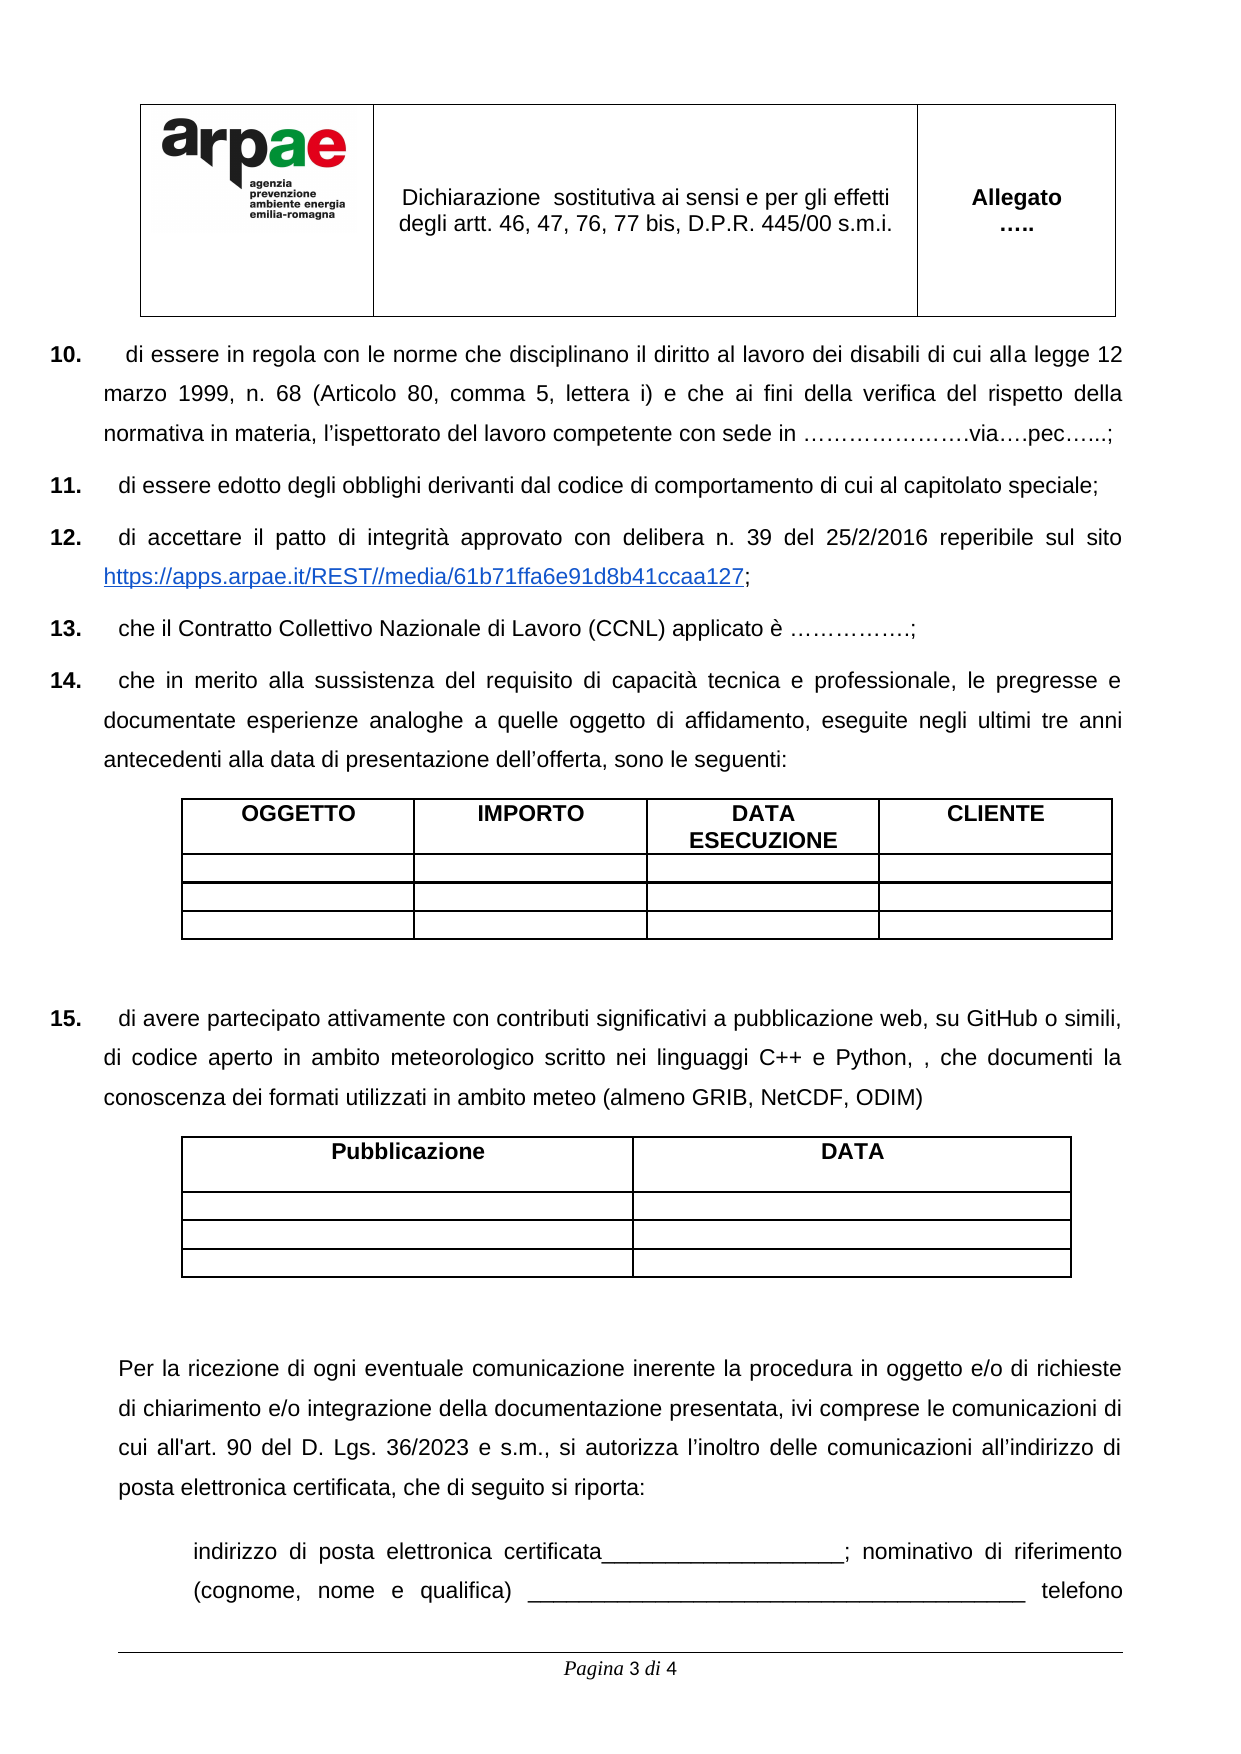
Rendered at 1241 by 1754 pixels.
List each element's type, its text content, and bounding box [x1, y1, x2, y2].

table_header DATA [634, 1138, 1070, 1191]
table_cell [634, 1221, 1070, 1247]
table_cell [183, 1193, 632, 1219]
table_header DATA ESECUZIONE [648, 800, 878, 853]
table_cell [880, 855, 1111, 881]
table_header OGGETTO [183, 800, 413, 853]
table_cell [415, 912, 646, 938]
table_header Pubblicazione [183, 1138, 632, 1191]
table_header IMPORTO [415, 800, 646, 853]
list che in merito alla sussistenza del requisito di capacità tecnica e professionale, le pregresse e documentate esperienze analoghe a quelle oggetto di affidamento, eseguite negli ultimi tre anni antecedenti alla data di presentazione dell’offerta, sono le seguenti: [66, 667, 1123, 773]
table_cell [183, 1221, 632, 1247]
table_cell [415, 855, 646, 881]
list che il Contratto Collettivo Nazionale di Lavoro (CCNL) applicato è …………….; [66, 615, 1123, 642]
table_cell [183, 884, 413, 910]
table_cell [183, 1250, 632, 1276]
table_cell [880, 912, 1111, 938]
table_cell [183, 912, 413, 938]
table_cell [415, 884, 646, 910]
table_cell [634, 1250, 1070, 1276]
table_cell [183, 855, 413, 881]
table_cell [648, 912, 878, 938]
table_cell [648, 855, 878, 881]
table_cell [648, 884, 878, 910]
table_cell [880, 884, 1111, 910]
picture [150, 105, 358, 233]
text Per la ricezione di ogni eventuale comunicazione inerente la procedura in oggetto e/o di richieste di chiarimento e/o integrazione della documentazione presentata, ivi comprese le comunicazioni di cui all'art. 90 del D. Lgs. 36/2023 e s.m., si autorizza l’inoltro delle comunicazioni all’indirizzo di posta elettronica certificata, che di seguito si riporta: [118, 1355, 1123, 1500]
list di accettare il patto di integrità approvato con delibera n. 39 del 25/2/2016 reperibile sul sito https://apps.arpae.it/REST//media/61b71ffa6e91d8b41ccaa127; [66, 524, 1123, 590]
list di essere in regola con le norme che disciplinano il diritto al lavoro dei disabili di cui alla legge 12 marzo 1999, n. 68 (Articolo 80, comma 5, lettera i) e che ai fini della verifica del rispetto della normativa in materia, l’ispettorato del lavoro competente con sede in ………………….via….pec…...; [66, 341, 1123, 446]
table_header CLIENTE [880, 800, 1111, 853]
table_cell [634, 1193, 1070, 1219]
list di avere partecipato attivamente con contributi significativi a pubblicazione web, su GitHub o simili, di codice aperto in ambito meteorologico scritto nei linguaggi C++ e Python, , che documenti la conoscenza dei formati utilizzati in ambito meteo (almeno GRIB, NetCDF, ODIM) [66, 1005, 1123, 1110]
text indirizzo di posta elettronica certificata___________________; nominativo di riferimento (cognome, nome e qualifica) _______________________________________ telefono [193, 1538, 1123, 1604]
list di essere edotto degli obblighi derivanti dal codice di comportamento di cui al capitolato speciale; [66, 472, 1123, 498]
